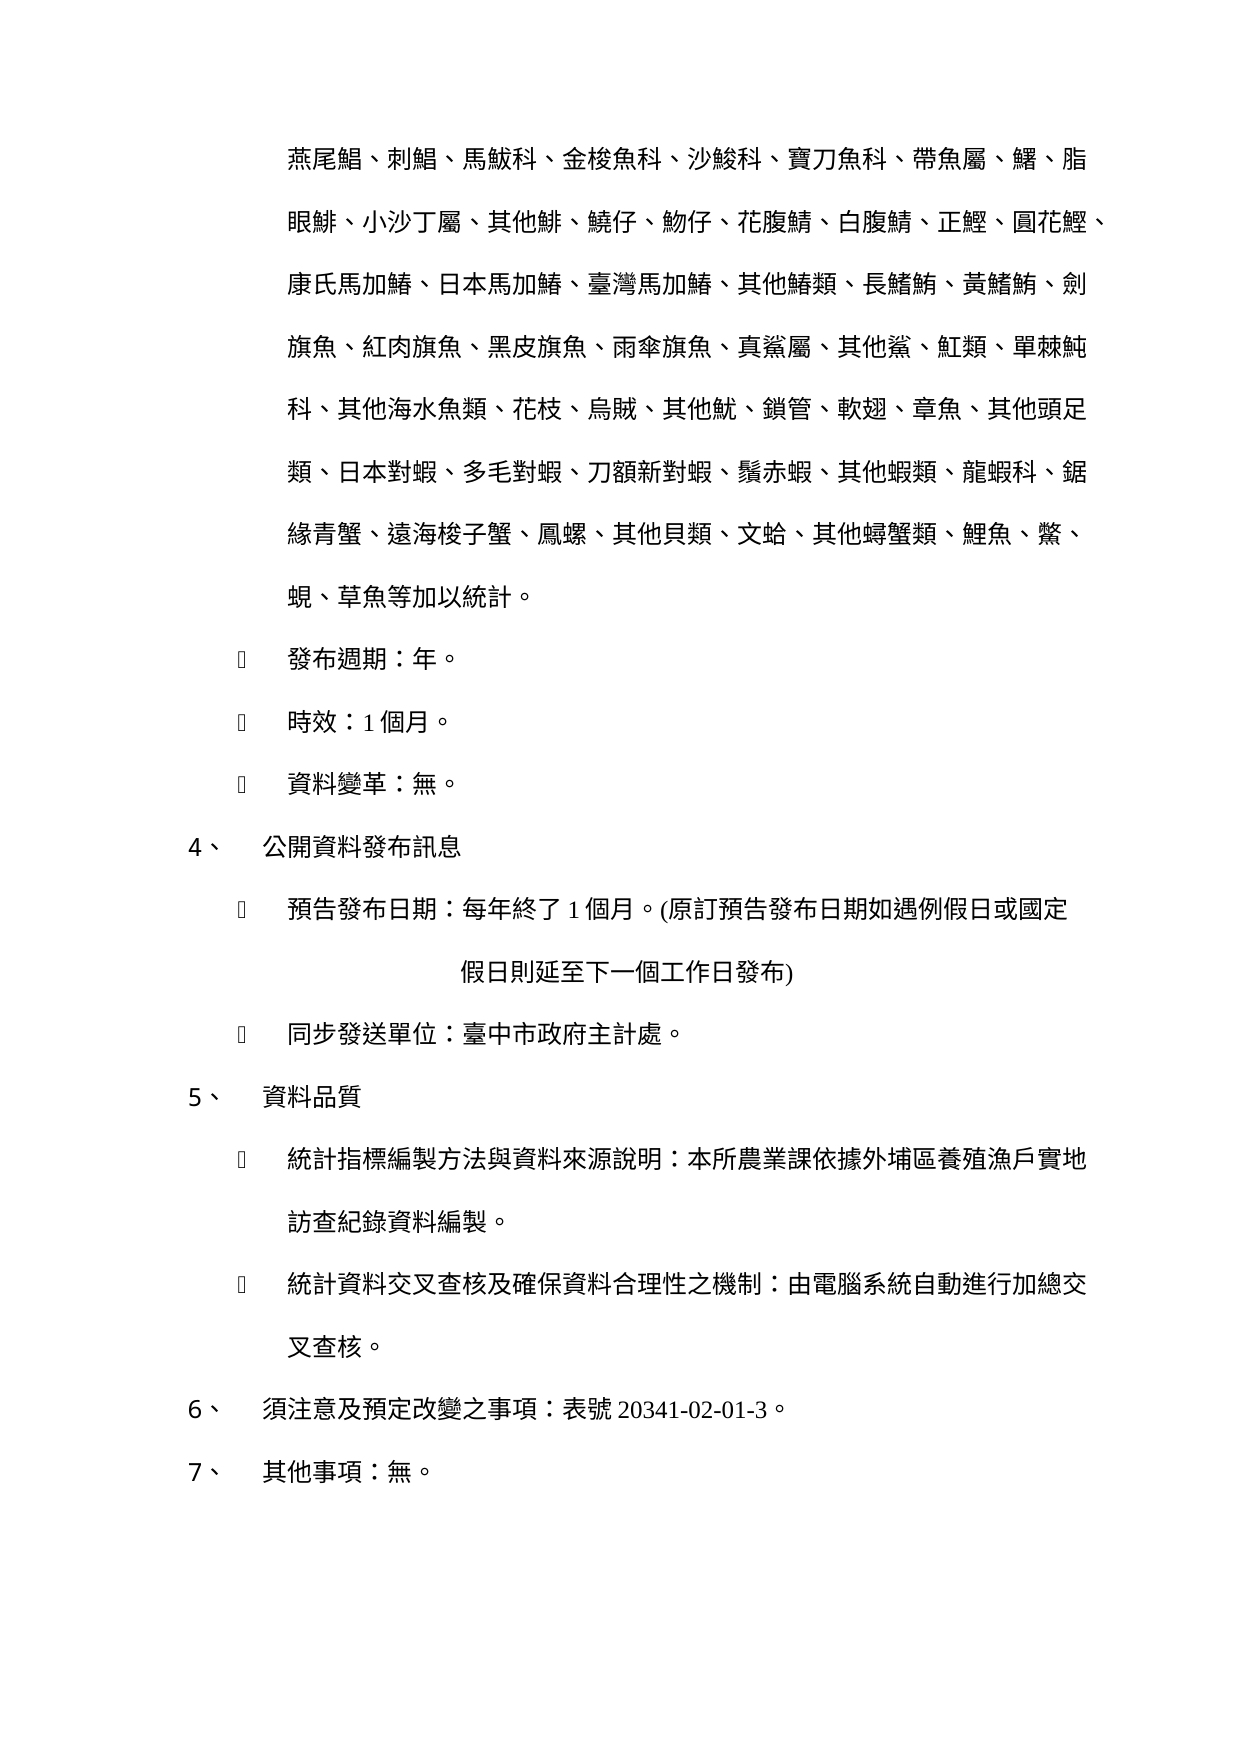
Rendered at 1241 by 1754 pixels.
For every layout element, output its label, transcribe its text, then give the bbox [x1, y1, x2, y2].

list 資料變革：無。 [237, 741, 1087, 804]
list 公開資料發布訊息 [187, 804, 1087, 866]
list 資料品質 [187, 1054, 1087, 1116]
list 統計指標編製方法與資料來源說明：本所農業課依據外埔區養殖漁戶實地訪查紀錄資料編製。 [237, 1116, 1087, 1241]
list 預告發布日期：每年終了1個月。(原訂預告發布日期如遇例假日或國定假日則延至下一個工作日發布) [237, 866, 1087, 991]
list 同步發送單位：臺中市政府主計處。 [237, 991, 1087, 1054]
list 須注意及預定改變之事項：表號20341-02-01-3。 [187, 1366, 1087, 1429]
list 其他事項：無。 [187, 1429, 1087, 1491]
list 時效：1個月。 [237, 679, 1087, 741]
list 統計分類：漁業分近海、沿岸、海面養殖、內陸漁撈及內陸養殖等五類。分吳郭魚類、日本真鱸、尖吻鱸、虱目魚、鮃鰈類、嘉鱲魚、黃背牙鯛、魬鯛、黑鯛、黃錫鯛、黃鰭鯛、其他鯛、花身鯻、大黃魚、小黃魚、黑(魚或) 、白姑魚、鮸魚、金線魚、馬頭魚、龍占魚科、赤鰭笛鯛、鬚鯛科、鸚哥魚科、大眼鯛、其他石斑、合齒魚科、鯙科、海鰻科、斑海鯰、眼眶魚、真鰺、大甲鰺、紅尾圓鰺、甘仔鰺、紅甘鰺、其他鰺、鯔、銀鯧、燕尾鯧、刺鯧、馬鮁科、金梭魚科、沙鮻科、寶刀魚科、帶魚屬、鱰、脂眼鯡、小沙丁屬、其他鯡、鱙仔、魩仔、花腹鯖、白腹鯖、正鰹、圓花鰹、康氏馬加鰆、日本馬加鰆、臺灣馬加鰆、其他鰆類、長鰭鮪、黃鰭鮪、劍旗魚、紅肉旗魚、黑皮旗魚、雨傘旗魚、真鯊屬、其他鯊、魟類、單棘魨科、其他海水魚類、花枝、烏賊、其他魷、鎖管、軟翅、章魚、其他頭足類、日本對蝦、多毛對蝦、刀額新對蝦、鬚赤蝦、其他蝦類、龍蝦科、鋸緣青蟹、遠海梭子蟹、鳳螺、其他貝類、文蛤、其他蟳蟹類、鯉魚、鱉、蜆、草魚等加以統計。 [237, 116, 1087, 616]
list 統計資料交叉查核及確保資料合理性之機制：由電腦系統自動進行加總交叉查核。 [237, 1241, 1087, 1366]
list 發布週期：年。 [237, 616, 1087, 679]
